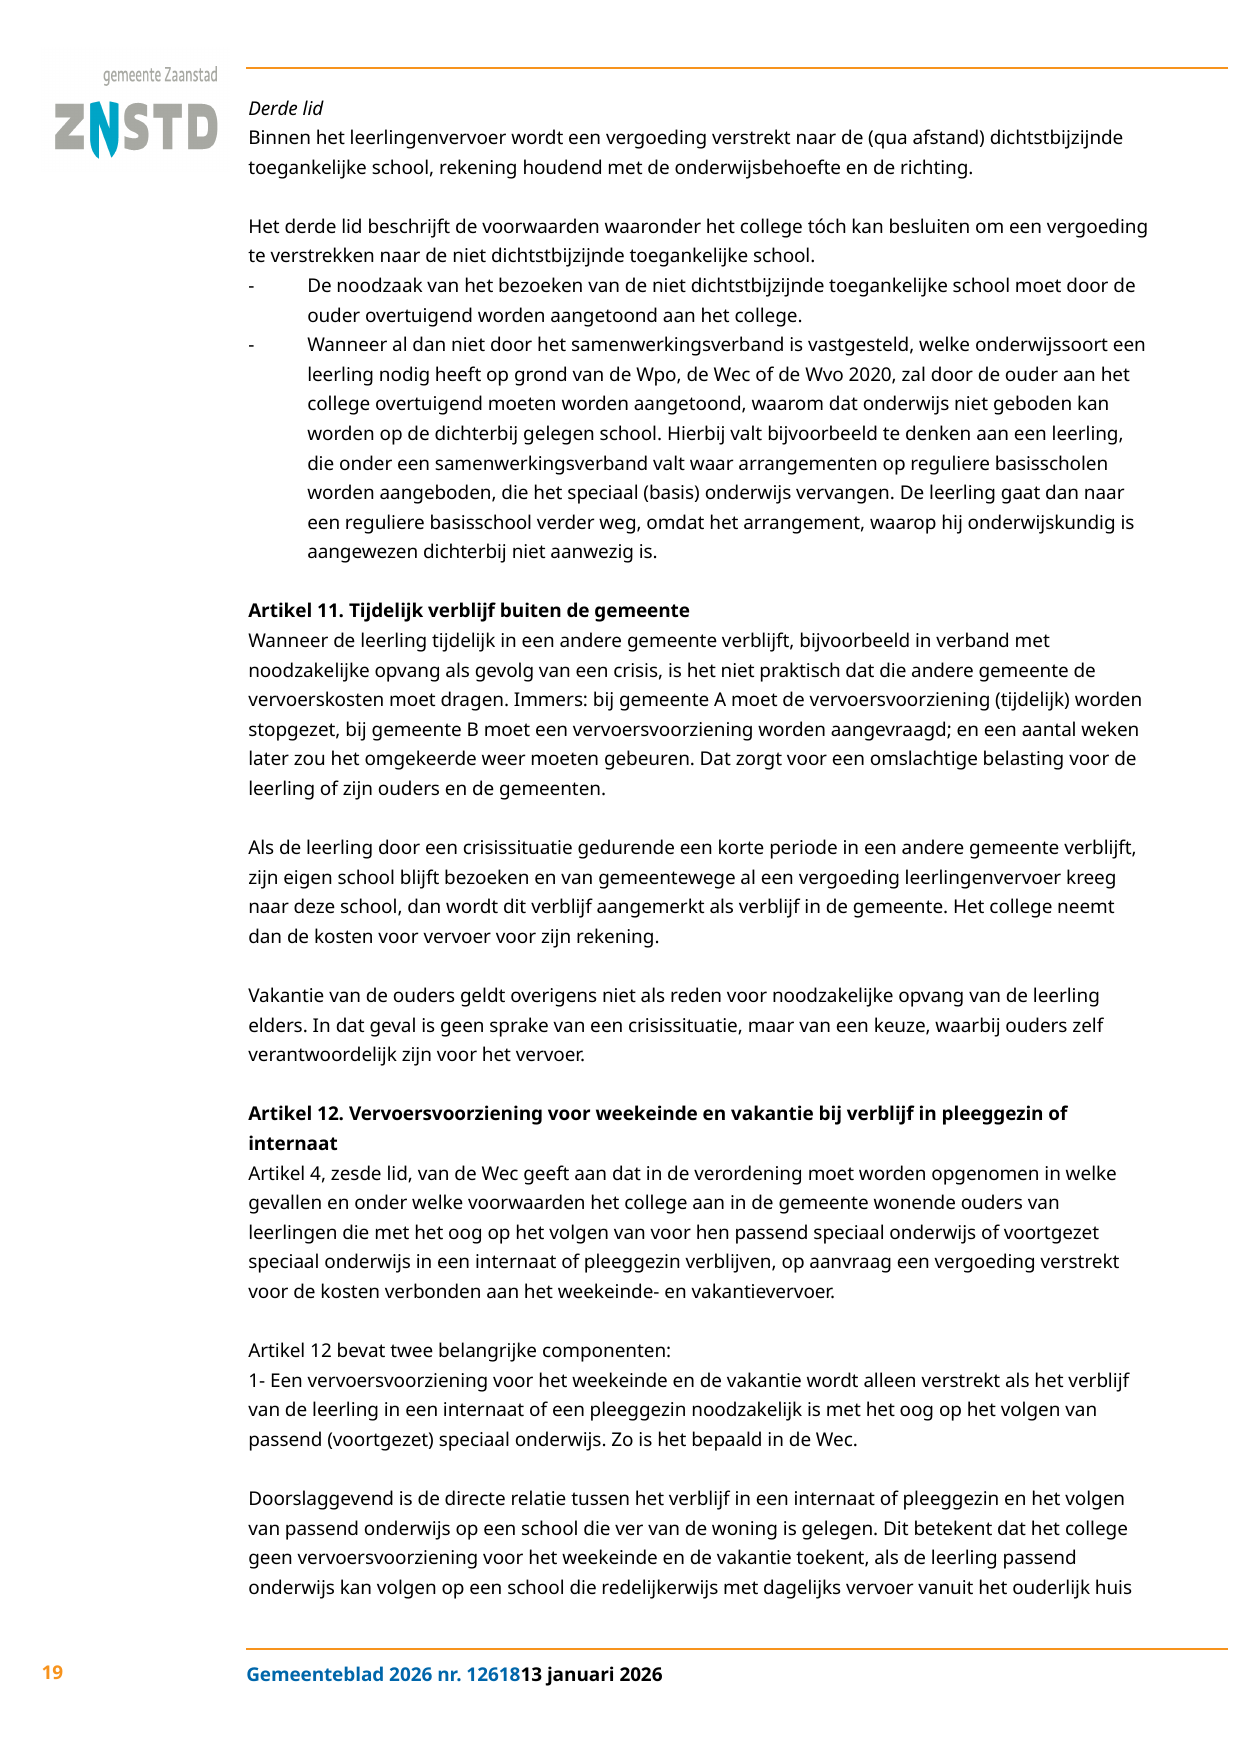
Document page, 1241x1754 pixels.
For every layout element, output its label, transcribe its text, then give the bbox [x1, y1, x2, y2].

text Het derde lid beschrijft de voorwaarden waaronder het college tóch kan besluiten om een vergoeding te verstrekken naar de niet dichtstbijzijnde toegankelijke school. [248, 213, 1152, 268]
text Artikel 4, zesde lid, van de Wec geeft aan dat in de verordening moet worden opgenomen in welke gevallen en onder welke voorwaarden het college aan in de gemeente wonende ouders van leerlingen die met het oog op het volgen van voor hen passend speciaal onderwijs of voortgezet speciaal onderwijs in een internaat of pleeggezin verblijven, op aanvraag een vergoeding verstrekt voor de kosten verbonden aan het weekeinde- en vakantievervoer. [248, 1160, 1152, 1304]
text Als de leerling door een crisissituatie gedurende een korte periode in een andere gemeente verblijft, zijn eigen school blijft bezoeken en van gemeentewege al een vergoeding leerlingenvervoer kreeg naar deze school, dan wordt dit verblijf aangemerkt als verblijf in de gemeente. Het college neemt dan de kosten voor vervoer voor zijn rekening. [248, 834, 1152, 949]
picture [41, 47, 231, 172]
text Doorslaggevend is de directe relatie tussen het verblijf in een internaat of pleeggezin en het volgen van passend onderwijs op een school die ver van de woning is gelegen. Dit betekent dat het college geen vervoersvoorziening voor het weekeinde en de vakantie toekent, als de leerling passend onderwijs kan volgen op een school die redelijkerwijs met dagelijks vervoer vanuit het ouderlijk huis [248, 1485, 1152, 1600]
text Artikel 11. Tijdelijk verblijf buiten de gemeente [248, 598, 1152, 623]
list Wanneer al dan niet door het samenwerkingsverband is vastgesteld, welke onderwijssoort een leerling nodig heeft op grond van de Wpo, de Wec of de Wvo 2020, zal door de ouder aan het college overtuigend moeten worden aangetoond, waarom dat onderwijs niet geboden kan worden op de dichterbij gelegen school. Hierbij valt bijvoorbeeld te denken aan een leerling, die onder een samenwerkingsverband valt waar arrangementen op reguliere basisscholen worden aangeboden, die het speciaal (basis) onderwijs vervangen. De leerling gaat dan naar een reguliere basisschool verder weg, omdat het arrangement, waarop hij onderwijskundig is aangewezen dichterbij niet aanwezig is. [248, 331, 1152, 564]
list De noodzaak van het bezoeken van de niet dichtstbijzijnde toegankelijke school moet door de ouder overtuigend worden aangetoond aan het college. [248, 272, 1152, 328]
text Wanneer de leerling tijdelijk in een andere gemeente verblijft, bijvoorbeeld in verband met noodzakelijke opvang als gevolg van een crisis, is het niet praktisch dat die andere gemeente de vervoerskosten moet dragen. Immers: bij gemeente A moet de vervoersvoorziening (tijdelijk) worden stopgezet, bij gemeente B moet een vervoersvoorziening worden aangevraagd; en een aantal weken later zou het omgekeerde weer moeten gebeuren. Dat zorgt voor een omslachtige belasting voor de leerling of zijn ouders en de gemeenten. [248, 627, 1152, 801]
text Artikel 12. Vervoersvoorziening voor weekeinde en vakantie bij verblijf in pleeggezin of internaat [248, 1101, 1152, 1156]
text Binnen het leerlingenvervoer wordt een vergoeding verstrekt naar de (qua afstand) dichtstbijzijnde toegankelijke school, rekening houdend met de onderwijsbehoefte en de richting. [248, 124, 1152, 180]
text Derde lid [248, 95, 1152, 121]
text 1- Een vervoersvoorziening voor het weekeinde en de vakantie wordt alleen verstrekt als het verblijf van de leerling in een internaat of een pleeggezin noodzakelijk is met het oog op het volgen van passend (voortgezet) speciaal onderwijs. Zo is het bepaald in de Wec. [248, 1367, 1152, 1452]
text Vakantie van de ouders geldt overigens niet als reden voor noodzakelijke opvang van de leerling elders. In dat geval is geen sprake van een crisissituatie, maar van een keuze, waarbij ouders zelf verantwoordelijk zijn voor het vervoer. [248, 982, 1152, 1067]
text Artikel 12 bevat twee belangrijke componenten: [248, 1337, 1152, 1363]
